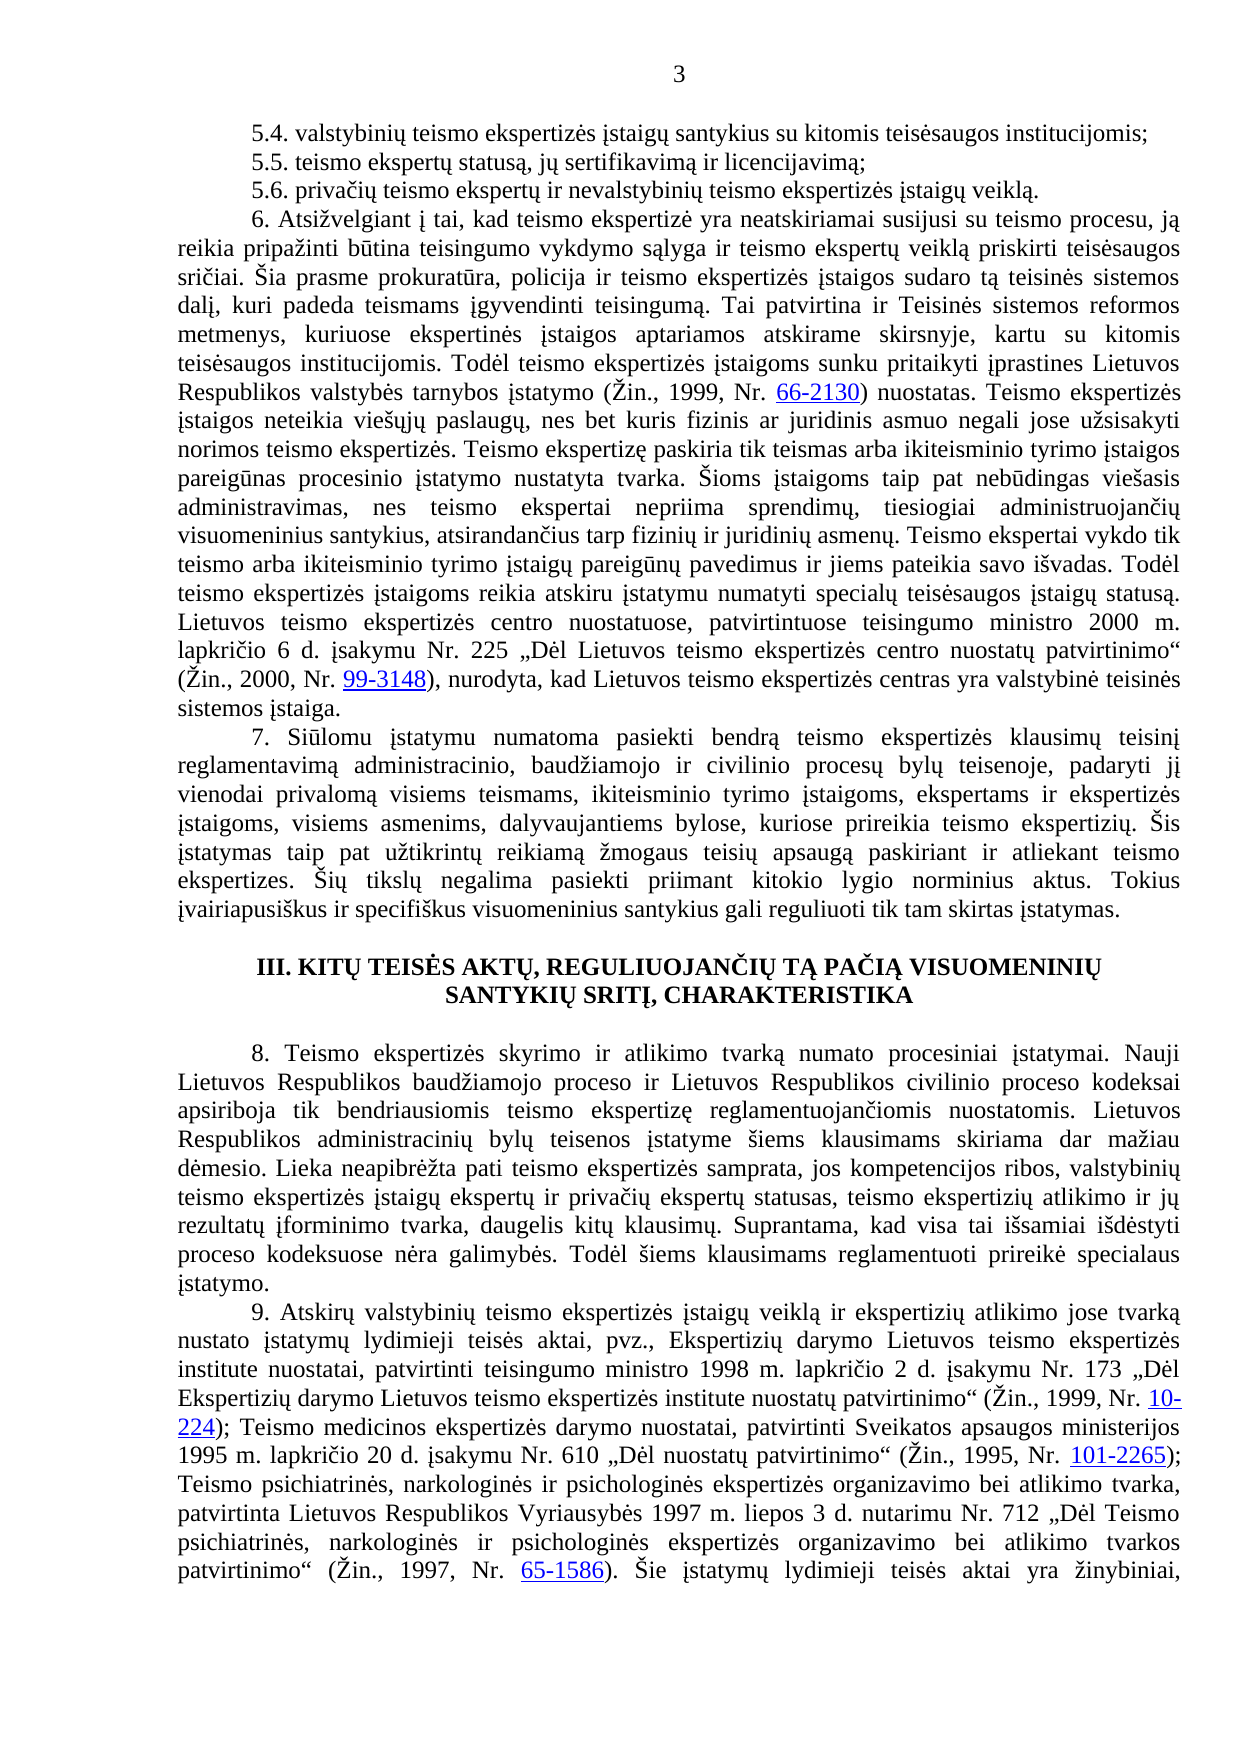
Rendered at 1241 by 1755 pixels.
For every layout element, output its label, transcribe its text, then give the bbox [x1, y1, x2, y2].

text SANTYKIŲ SRITĮ, CHARAKTERISTIKA [177, 981, 1181, 1009]
text III. KITŲ TEISĖS AKTŲ, REGULIUOJANČIŲ TĄ PAČIĄ VISUOMENINIŲ [177, 952, 1181, 981]
text 6. Atsižvelgiant į tai, kad teismo ekspertizė yra neatskiriamai susijusi su teismo procesu, ją reikia pripažinti būtina teisingumo vykdymo sąlyga ir teismo ekspertų veiklą priskirti teisėsaugos sričiai. Šia prasme prokuratūra, policija ir teismo ekspertizės įstaigos sudaro tą teisinės sistemos dalį, kuri padeda teismams įgyvendinti teisingumą. Tai patvirtina ir Teisinės sistemos reformos metmenys, kuriuose ekspertinės įstaigos aptariamos atskirame skirsnyje, kartu su kitomis teisėsaugos institucijomis. Todėl teismo ekspertizės įstaigoms sunku pritaikyti įprastines Lietuvos Respublikos valstybės tarnybos įstatymo (Žin., 1999, Nr. 66-2130) nuostatas. Teismo ekspertizės įstaigos neteikia viešųjų paslaugų, nes bet kuris fizinis ar juridinis asmuo negali jose užsisakyti norimos teismo ekspertizės. Teismo ekspertizę paskiria tik teismas arba ikiteisminio tyrimo įstaigos pareigūnas procesinio įstatymo nustatyta tvarka. Šioms įstaigoms taip pat nebūdingas viešasis administravimas, nes teismo ekspertai nepriima sprendimų, tiesiogiai administruojančių visuomeninius santykius, atsirandančius tarp fizinių ir juridinių asmenų. Teismo ekspertai vykdo tik teismo arba ikiteisminio tyrimo įstaigų pareigūnų pavedimus ir jiems pateikia savo išvadas. Todėl teismo ekspertizės įstaigoms reikia atskiru įstatymu numatyti specialų teisėsaugos įstaigų statusą. Lietuvos teismo ekspertizės centro nuostatuose, patvirtintuose teisingumo ministro 2000 m. lapkričio 6 d. įsakymu Nr. 225 „Dėl Lietuvos teismo ekspertizės centro nuostatų patvirtinimo“ (Žin., 2000, Nr. 99-3148), nurodyta, kad Lietuvos teismo ekspertizės centras yra valstybinė teisinės sistemos įstaiga. [177, 204, 1181, 722]
text 9. Atskirų valstybinių teismo ekspertizės įstaigų veiklą ir ekspertizių atlikimo jose tvarką nustato įstatymų lydimieji teisės aktai, pvz., Ekspertizių darymo Lietuvos teismo ekspertizės institute nuostatai, patvirtinti teisingumo ministro 1998 m. lapkričio 2 d. įsakymu Nr. 173 „Dėl Ekspertizių darymo Lietuvos teismo ekspertizės institute nuostatų patvirtinimo“ (Žin., 1999, Nr. 10-224); Teismo medicinos ekspertizės darymo nuostatai, patvirtinti Sveikatos apsaugos ministerijos 1995 m. lapkričio 20 d. įsakymu Nr. 610 „Dėl nuostatų patvirtinimo“ (Žin., 1995, Nr. 101-2265); Teismo psichiatrinės, narkologinės ir psichologinės ekspertizės organizavimo bei atlikimo tvarka, patvirtinta Lietuvos Respublikos Vyriausybės 1997 m. liepos 3 d. nutarimu Nr. 712 „Dėl Teismo psichiatrinės, narkologinės ir psichologinės ekspertizės organizavimo bei atlikimo tvarkos patvirtinimo“ (Žin., 1997, Nr. 65-1586). Šie įstatymų lydimieji teisės aktai yra žinybiniai, [177, 1297, 1181, 1584]
text 5.5. teismo ekspertų statusą, jų sertifikavimą ir licencijavimą; [177, 147, 1181, 176]
text 7. Siūlomu įstatymu numatoma pasiekti bendrą teismo ekspertizės klausimų teisinį reglamentavimą administracinio, baudžiamojo ir civilinio procesų bylų teisenoje, padaryti jį vienodai privalomą visiems teismams, ikiteisminio tyrimo įstaigoms, ekspertams ir ekspertizės įstaigoms, visiems asmenims, dalyvaujantiems bylose, kuriose prireikia teismo ekspertizių. Šis įstatymas taip pat užtikrintų reikiamą žmogaus teisių apsaugą paskiriant ir atliekant teismo ekspertizes. Šių tikslų negalima pasiekti priimant kitokio lygio norminius aktus. Tokius įvairiapusiškus ir specifiškus visuomeninius santykius gali reguliuoti tik tam skirtas įstatymas. [177, 722, 1181, 923]
text 5.6. privačių teismo ekspertų ir nevalstybinių teismo ekspertizės įstaigų veiklą. [177, 176, 1181, 204]
text 8. Teismo ekspertizės skyrimo ir atlikimo tvarką numato procesiniai įstatymai. Nauji Lietuvos Respublikos baudžiamojo proceso ir Lietuvos Respublikos civilinio proceso kodeksai apsiriboja tik bendriausiomis teismo ekspertizę reglamentuojančiomis nuostatomis. Lietuvos Respublikos administracinių bylų teisenos įstatyme šiems klausimams skiriama dar mažiau dėmesio. Lieka neapibrėžta pati teismo ekspertizės samprata, jos kompetencijos ribos, valstybinių teismo ekspertizės įstaigų ekspertų ir privačių ekspertų statusas, teismo ekspertizių atlikimo ir jų rezultatų įforminimo tvarka, daugelis kitų klausimų. Suprantama, kad visa tai išsamiai išdėstyti proceso kodeksuose nėra galimybės. Todėl šiems klausimams reglamentuoti prireikė specialaus įstatymo. [177, 1038, 1181, 1297]
text 5.4. valstybinių teismo ekspertizės įstaigų santykius su kitomis teisėsaugos institucijomis; [177, 118, 1181, 147]
